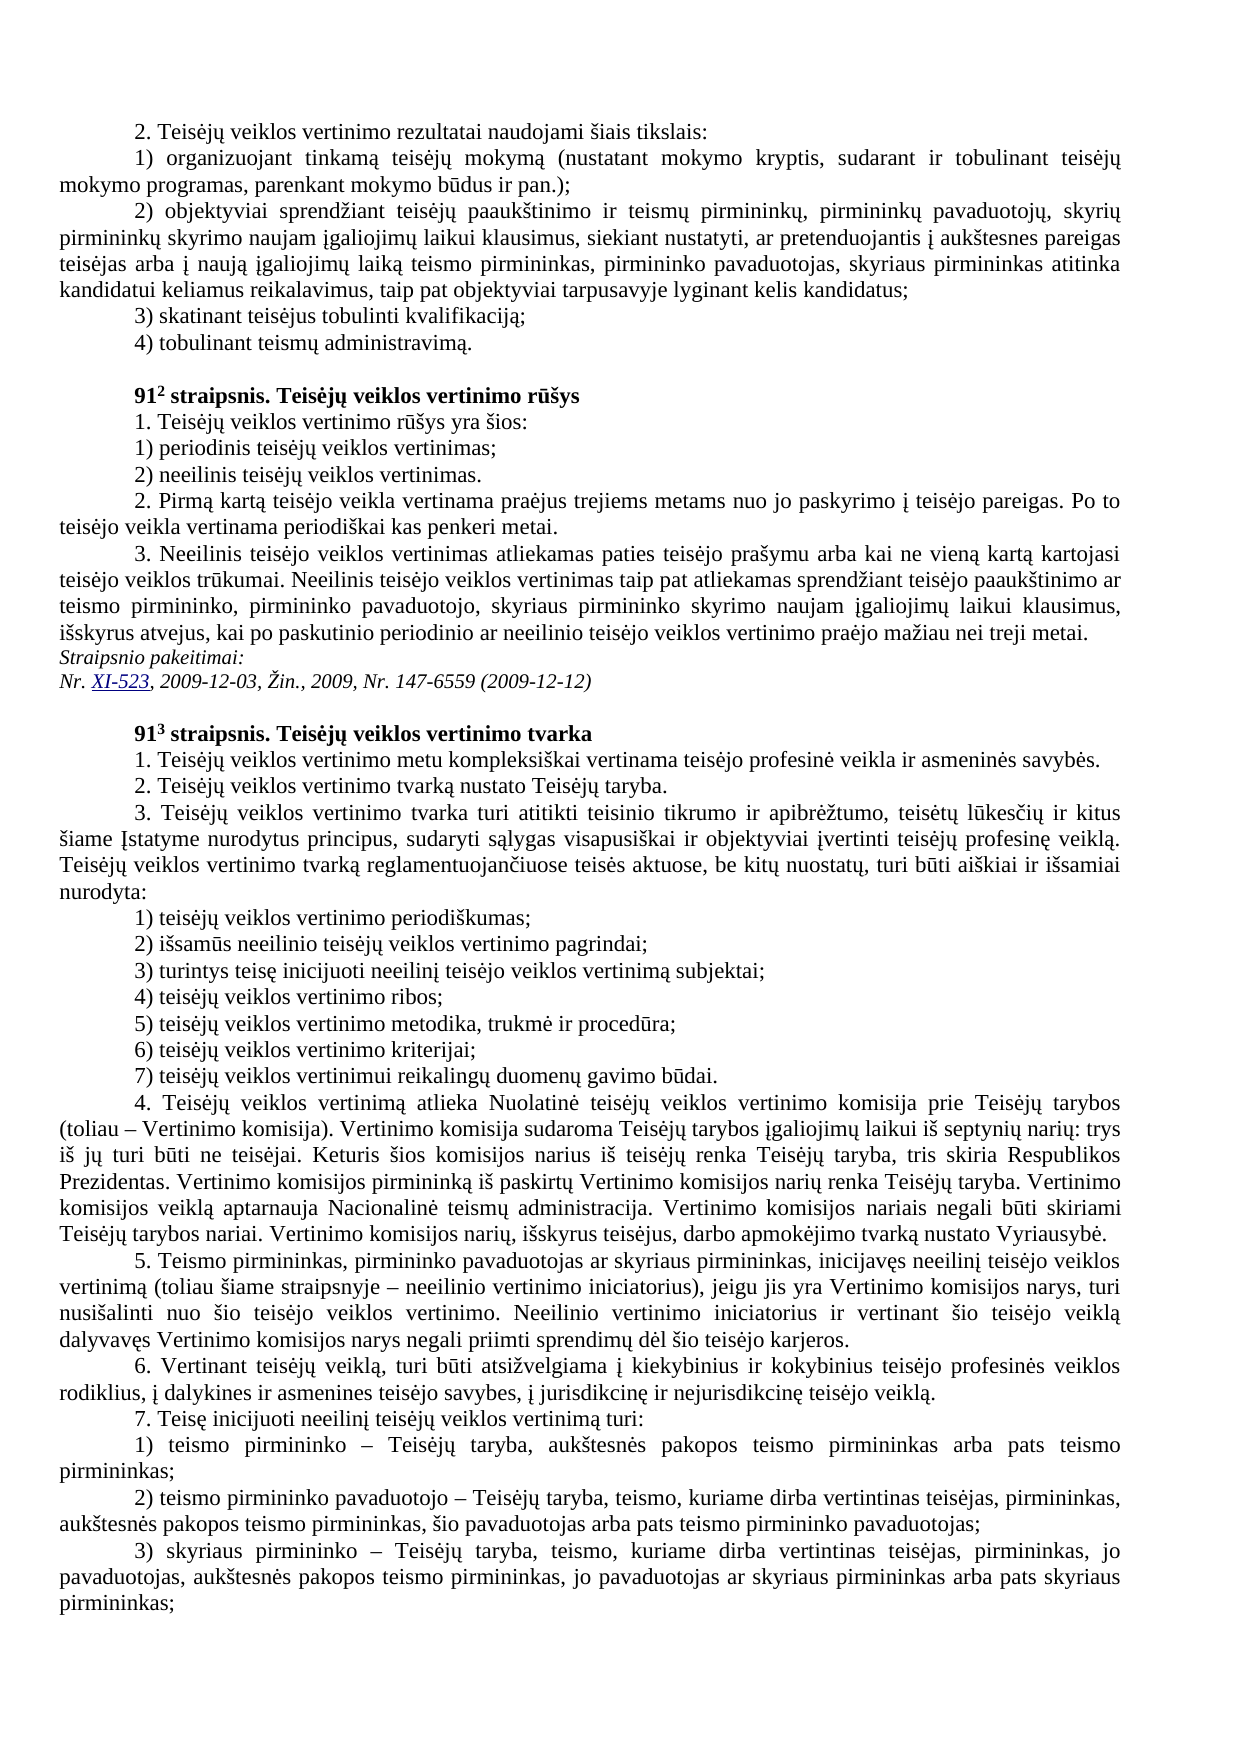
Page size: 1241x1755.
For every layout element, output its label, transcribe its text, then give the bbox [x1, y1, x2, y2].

text 6. Vertinant teisėjų veiklą, turi būti atsižvelgiama į kiekybinius ir kokybinius teisėjo profesinės veiklos rodiklius, į dalykines ir asmenines teisėjo savybes, į jurisdikcinę ir nejurisdikcinę teisėjo veiklą. [59, 1352, 1122, 1405]
text 3. Neeilinis teisėjo veiklos vertinimas atliekamas paties teisėjo prašymu arba kai ne vieną kartą kartojasi teisėjo veiklos trūkumai. Neeilinis teisėjo veiklos vertinimas taip pat atliekamas sprendžiant teisėjo paaukštinimo ar teismo pirmininko, pirmininko pavaduotojo, skyriaus pirmininko skyrimo naujam įgaliojimų laikui klausimus, išskyrus atvejus, kai po paskutinio periodinio ar neeilinio teisėjo veiklos vertinimo praėjo mažiau nei treji metai. [59, 540, 1122, 645]
text 2. Pirmą kartą teisėjo veikla vertinama praėjus trejiems metams nuo jo paskyrimo į teisėjo pareigas. Po to teisėjo veikla vertinama periodiškai kas penkeri metai. [59, 487, 1122, 540]
text 3) skyriaus pirmininko – Teisėjų taryba, teismo, kuriame dirba vertintinas teisėjas, pirmininkas, jo pavaduotojas, aukštesnės pakopos teismo pirmininkas, jo pavaduotojas ar skyriaus pirmininkas arba pats skyriaus pirmininkas; [59, 1537, 1122, 1616]
text 1. Teisėjų veiklos vertinimo metu kompleksiškai vertinama teisėjo profesinė veikla ir asmeninės savybės. [59, 746, 1122, 772]
text 6) teisėjų veiklos vertinimo kriterijai; [59, 1036, 1122, 1062]
text 7) teisėjų veiklos vertinimui reikalingų duomenų gavimo būdai. [59, 1062, 1122, 1089]
text Straipsnio pakeitimai: [59, 645, 1122, 669]
text 4) tobulinant teismų administravimą. [59, 329, 1122, 355]
text Nr. XI-523, 2009-12-03, Žin., 2009, Nr. 147-6559 (2009-12-12) [59, 669, 1122, 693]
text 3. Teisėjų veiklos vertinimo tvarka turi atitikti teisinio tikrumo ir apibrėžtumo, teisėtų lūkesčių ir kitus šiame Įstatyme nurodytus principus, sudaryti sąlygas visapusiškai ir objektyviai įvertinti teisėjų profesinę veiklą. Teisėjų veiklos vertinimo tvarką reglamentuojančiuose teisės aktuose, be kitų nuostatų, turi būti aiškiai ir išsamiai nurodyta: [59, 799, 1122, 904]
text 4. Teisėjų veiklos vertinimą atlieka Nuolatinė teisėjų veiklos vertinimo komisija prie Teisėjų tarybos (toliau – Vertinimo komisija). Vertinimo komisija sudaroma Teisėjų tarybos įgaliojimų laikui iš septynių narių: trys iš jų turi būti ne teisėjai. Keturis šios komisijos narius iš teisėjų renka Teisėjų taryba, tris skiria Respublikos Prezidentas. Vertinimo komisijos pirmininką iš paskirtų Vertinimo komisijos narių renka Teisėjų taryba. Vertinimo komisijos veiklą aptarnauja Nacionalinė teismų administracija. Vertinimo komisijos nariais negali būti skiriami Teisėjų tarybos nariai. Vertinimo komisijos narių, išskyrus teisėjus, darbo apmokėjimo tvarką nustato Vyriausybė. [59, 1089, 1122, 1247]
text 7. Teisę inicijuoti neeilinį teisėjų veiklos vertinimą turi: [59, 1405, 1122, 1431]
text 3) turintys teisę inicijuoti neeilinį teisėjo veiklos vertinimą subjektai; [59, 957, 1122, 983]
text 2. Teisėjų veiklos vertinimo tvarką nustato Teisėjų taryba. [59, 772, 1122, 799]
text 5) teisėjų veiklos vertinimo metodika, trukmė ir procedūra; [59, 1009, 1122, 1036]
text 5. Teismo pirmininkas, pirmininko pavaduotojas ar skyriaus pirmininkas, inicijavęs neeilinį teisėjo veiklos vertinimą (toliau šiame straipsnyje – neeilinio vertinimo iniciatorius), jeigu jis yra Vertinimo komisijos narys, turi nusišalinti nuo šio teisėjo veiklos vertinimo. Neeilinio vertinimo iniciatorius ir vertinant šio teisėjo veiklą dalyvavęs Vertinimo komisijos narys negali priimti sprendimų dėl šio teisėjo karjeros. [59, 1247, 1122, 1352]
text 1) teisėjų veiklos vertinimo periodiškumas; [59, 904, 1122, 931]
text 1) organizuojant tinkamą teisėjų mokymą (nustatant mokymo kryptis, sudarant ir tobulinant teisėjų mokymo programas, parenkant mokymo būdus ir pan.); [59, 144, 1122, 197]
text 1. Teisėjų veiklos vertinimo rūšys yra šios: [59, 408, 1122, 434]
text 3) skatinant teisėjus tobulinti kvalifikaciją; [59, 303, 1122, 329]
text 2) neeilinis teisėjų veiklos vertinimas. [59, 461, 1122, 487]
text 912 straipsnis. Teisėjų veiklos vertinimo rūšys [59, 382, 1122, 408]
text 913 straipsnis. Teisėjų veiklos vertinimo tvarka [59, 720, 1122, 746]
text 1) teismo pirmininko – Teisėjų taryba, aukštesnės pakopos teismo pirmininkas arba pats teismo pirmininkas; [59, 1431, 1122, 1484]
text 2) objektyviai sprendžiant teisėjų paaukštinimo ir teismų pirmininkų, pirmininkų pavaduotojų, skyrių pirmininkų skyrimo naujam įgaliojimų laikui klausimus, siekiant nustatyti, ar pretenduojantis į aukštesnes pareigas teisėjas arba į naują įgaliojimų laiką teismo pirmininkas, pirmininko pavaduotojas, skyriaus pirmininkas atitinka kandidatui keliamus reikalavimus, taip pat objektyviai tarpusavyje lyginant kelis kandidatus; [59, 197, 1122, 303]
text 2) išsamūs neeilinio teisėjų veiklos vertinimo pagrindai; [59, 931, 1122, 957]
text 2. Teisėjų veiklos vertinimo rezultatai naudojami šiais tikslais: [59, 118, 1122, 144]
text 2) teismo pirmininko pavaduotojo – Teisėjų taryba, teismo, kuriame dirba vertintinas teisėjas, pirmininkas, aukštesnės pakopos teismo pirmininkas, šio pavaduotojas arba pats teismo pirmininko pavaduotojas; [59, 1484, 1122, 1537]
text 4) teisėjų veiklos vertinimo ribos; [59, 983, 1122, 1009]
text 1) periodinis teisėjų veiklos vertinimas; [59, 434, 1122, 461]
